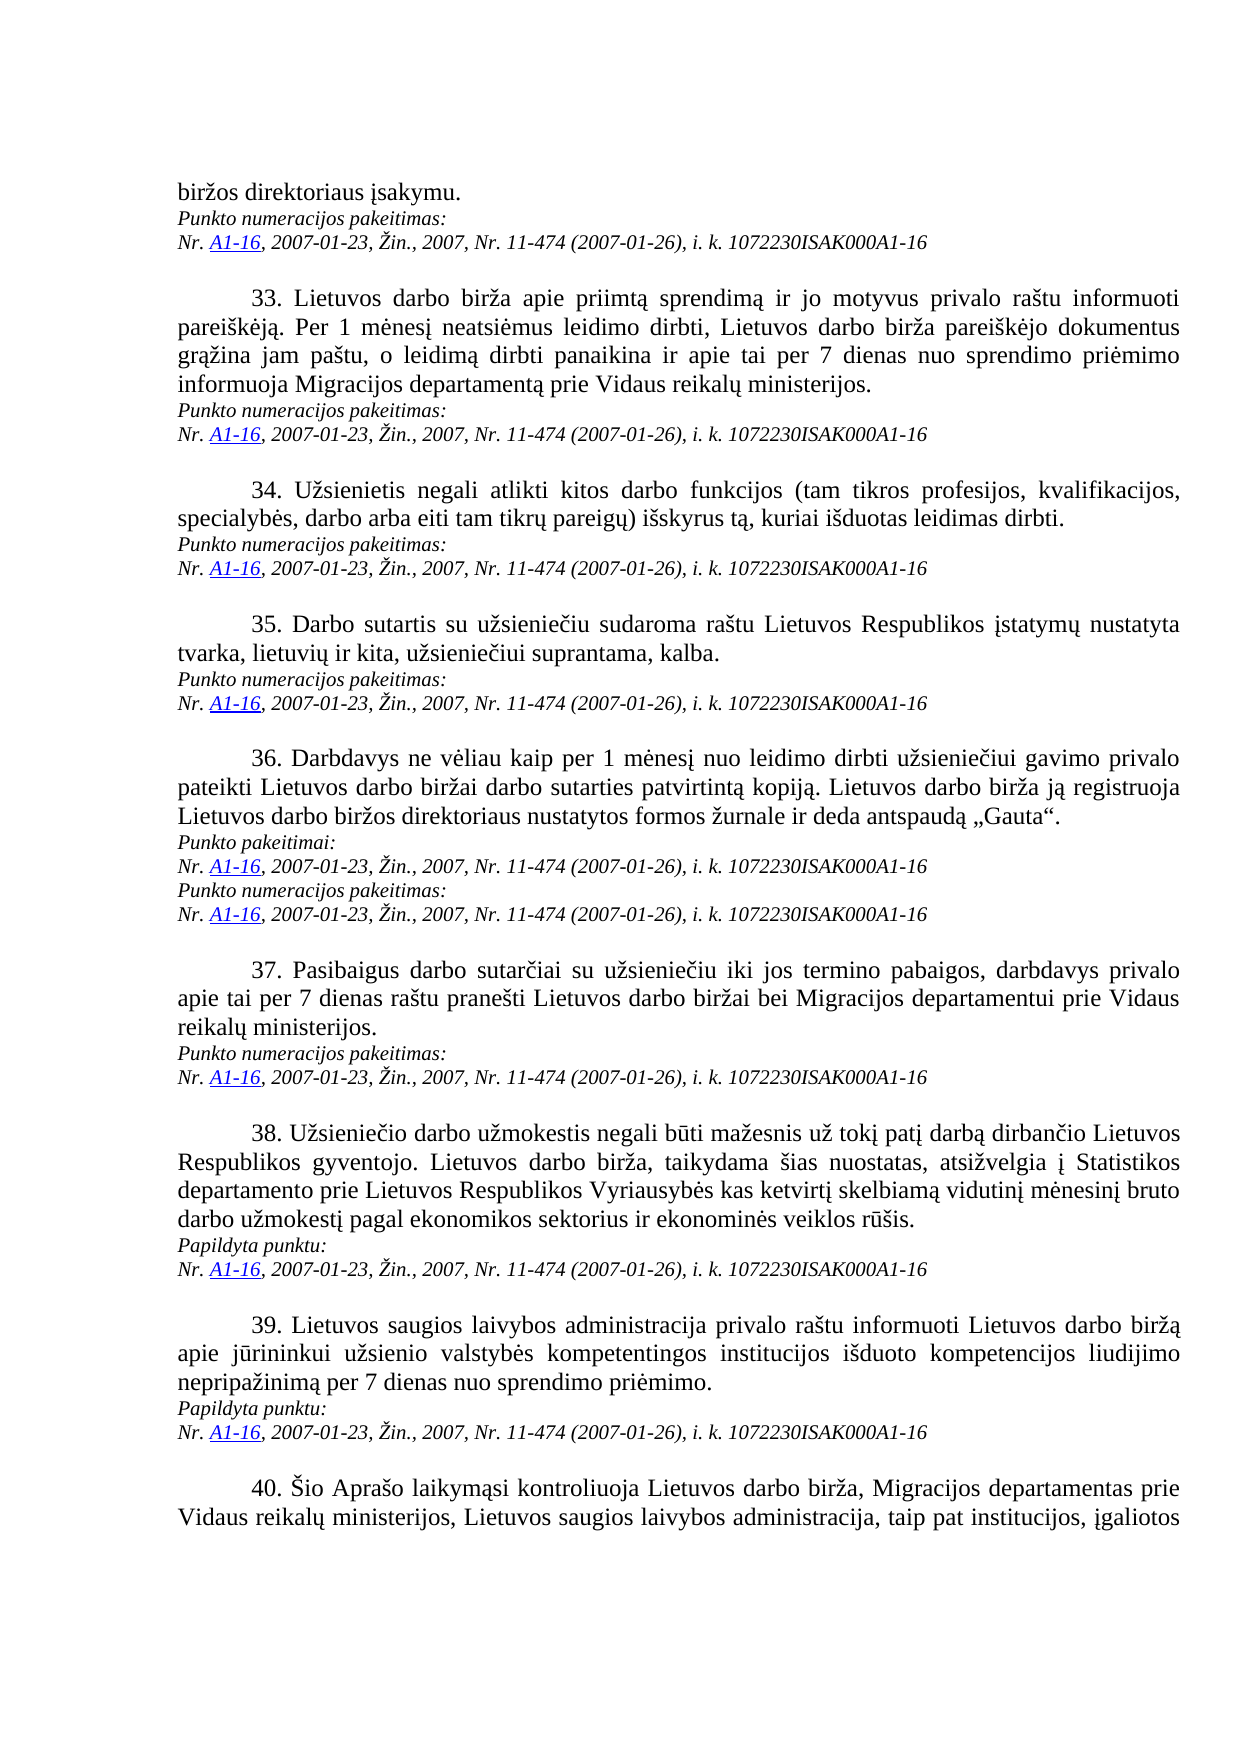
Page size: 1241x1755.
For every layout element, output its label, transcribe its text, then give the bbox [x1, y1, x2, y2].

text Nr. A1-16, 2007-01-23, Žin., 2007, Nr. 11-474 (2007-01-26), i. k. 1072230ISAK000A1-16 [177, 422, 1181, 446]
text 40. Šio Aprašo laikymąsi kontroliuoja Lietuvos darbo birža, Migracijos departamentas prie Vidaus reikalų ministerijos, Lietuvos saugios laivybos administracija, taip pat institucijos, įgaliotos [177, 1473, 1181, 1530]
text Nr. A1-16, 2007-01-23, Žin., 2007, Nr. 11-474 (2007-01-26), i. k. 1072230ISAK000A1-16 [177, 556, 1181, 580]
text 37. Pasibaigus darbo sutarčiai su užsieniečiu iki jos termino pabaigos, darbdavys privalo apie tai per 7 dienas raštu pranešti Lietuvos darbo biržai bei Migracijos departamentui prie Vidaus reikalų ministerijos. [177, 955, 1181, 1041]
text 39. Lietuvos saugios laivybos administracija privalo raštu informuoti Lietuvos darbo biržą apie jūrininkui užsienio valstybės kompetentingos institucijos išduoto kompetencijos liudijimo nepripažinimą per 7 dienas nuo sprendimo priėmimo. [177, 1310, 1181, 1396]
text Nr. A1-16, 2007-01-23, Žin., 2007, Nr. 11-474 (2007-01-26), i. k. 1072230ISAK000A1-16 [177, 691, 1181, 715]
text 34. Užsienietis negali atlikti kitos darbo funkcijos (tam tikros profesijos, kvalifikacijos, specialybės, darbo arba eiti tam tikrų pareigų) išskyrus tą, kuriai išduotas leidimas dirbti. [177, 475, 1181, 532]
text Papildyta punktu: [177, 1233, 1181, 1257]
text Nr. A1-16, 2007-01-23, Žin., 2007, Nr. 11-474 (2007-01-26), i. k. 1072230ISAK000A1-16 [177, 854, 1181, 878]
text Nr. A1-16, 2007-01-23, Žin., 2007, Nr. 11-474 (2007-01-26), i. k. 1072230ISAK000A1-16 [177, 902, 1181, 926]
text Punkto numeracijos pakeitimas: [177, 878, 1181, 902]
text Nr. A1-16, 2007-01-23, Žin., 2007, Nr. 11-474 (2007-01-26), i. k. 1072230ISAK000A1-16 [177, 1257, 1181, 1281]
text Papildyta punktu: [177, 1396, 1181, 1420]
text 33. Lietuvos darbo birža apie priimtą sprendimą ir jo motyvus privalo raštu informuoti pareiškėją. Per 1 mėnesį neatsiėmus leidimo dirbti, Lietuvos darbo birža pareiškėjo dokumentus grąžina jam paštu, o leidimą dirbti panaikina ir apie tai per 7 dienas nuo sprendimo priėmimo informuoja Migracijos departamentą prie Vidaus reikalų ministerijos. [177, 283, 1181, 398]
text Punkto numeracijos pakeitimas: [177, 532, 1181, 556]
text 35. Darbo sutartis su užsieniečiu sudaroma raštu Lietuvos Respublikos įstatymų nustatyta tvarka, lietuvių ir kita, užsieniečiui suprantama, kalba. [177, 609, 1181, 667]
text Punkto numeracijos pakeitimas: [177, 667, 1181, 691]
text Punkto numeracijos pakeitimas: [177, 206, 1181, 230]
text Punkto numeracijos pakeitimas: [177, 398, 1181, 422]
text Nr. A1-16, 2007-01-23, Žin., 2007, Nr. 11-474 (2007-01-26), i. k. 1072230ISAK000A1-16 [177, 230, 1181, 254]
text biržos direktoriaus įsakymu. [177, 177, 1181, 206]
text Nr. A1-16, 2007-01-23, Žin., 2007, Nr. 11-474 (2007-01-26), i. k. 1072230ISAK000A1-16 [177, 1065, 1181, 1089]
text 38. Užsieniečio darbo užmokestis negali būti mažesnis už tokį patį darbą dirbančio Lietuvos Respublikos gyventojo. Lietuvos darbo birža, taikydama šias nuostatas, atsižvelgia į Statistikos departamento prie Lietuvos Respublikos Vyriausybės kas ketvirtį skelbiamą vidutinį mėnesinį bruto darbo užmokestį pagal ekonomikos sektorius ir ekonominės veiklos rūšis. [177, 1118, 1181, 1233]
text Punkto numeracijos pakeitimas: [177, 1041, 1181, 1065]
text Punkto pakeitimai: [177, 830, 1181, 854]
text Nr. A1-16, 2007-01-23, Žin., 2007, Nr. 11-474 (2007-01-26), i. k. 1072230ISAK000A1-16 [177, 1420, 1181, 1444]
text 36. Darbdavys ne vėliau kaip per 1 mėnesį nuo leidimo dirbti užsieniečiui gavimo privalo pateikti Lietuvos darbo biržai darbo sutarties patvirtintą kopiją. Lietuvos darbo birža ją registruoja Lietuvos darbo biržos direktoriaus nustatytos formos žurnale ir deda antspaudą „Gauta“. [177, 743, 1181, 830]
